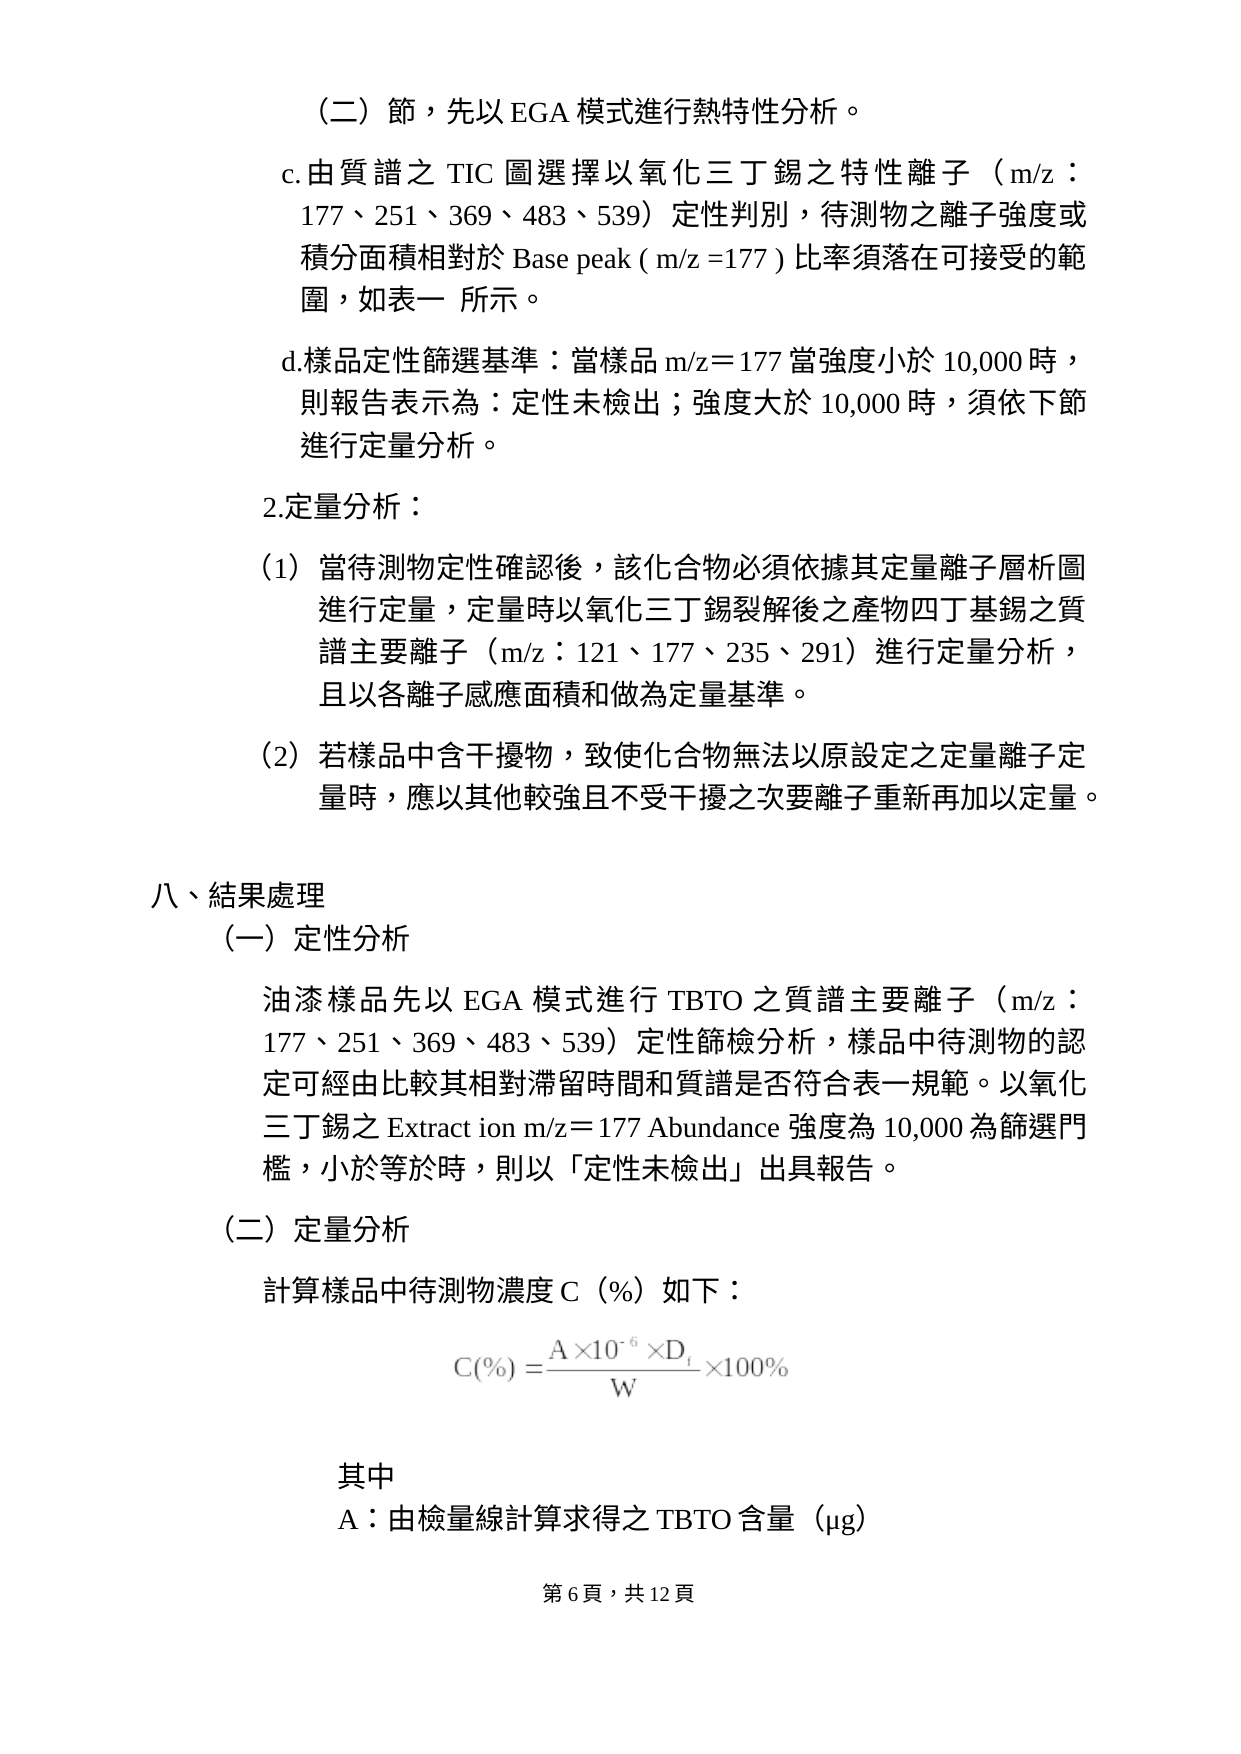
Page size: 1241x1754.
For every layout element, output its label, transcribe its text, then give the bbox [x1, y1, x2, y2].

text （二）定量分析 [206, 1207, 1087, 1249]
text （2）若樣品中含干擾物，致使化合物無法以原設定之定量離子定量時，應以其他較強且不受干擾之次要離子重新再加以定量。 [244, 732, 1087, 817]
text A：由檢量線計算求得之TBTO含量（μg） [337, 1496, 1087, 1538]
text （一）定性分析 [206, 915, 1087, 958]
text （二）節，先以EGA模式進行熱特性分析。 [281, 89, 1087, 131]
text c.由質譜之TIC圖選擇以氧化三丁錫之特性離子（m/z：177、251、369、483、539）定性判別，待測物之離子強度或積分面積相對於Base peak ( m/z =177 ) 比率須落在可接受的範圍，如表一 所示。 [281, 150, 1087, 319]
text 2.定量分析： [262, 483, 1087, 526]
text 八、結果處理 [150, 873, 1087, 915]
text 計算樣品中待測物濃度C（%）如下： [262, 1268, 1087, 1310]
text 油漆樣品先以EGA模式進行TBTO之質譜主要離子（m/z：177、251、369、483、539）定性篩檢分析，樣品中待測物的認定可經由比較其相對滯留時間和質譜是否符合表一規範。以氧化三丁錫之Extract ion m/z＝177 Abundance 強度為10,000為篩選門檻，小於等於時，則以「定性未檢出」出具報告。 [262, 976, 1087, 1188]
text d.樣品定性篩選基準：當樣品m/z＝177當強度小於10,000時，則報告表示為：定性未檢出；強度大於10,000時，須依下節進行定量分析。 [281, 338, 1087, 464]
text （1）當待測物定性確認後，該化合物必須依據其定量離子層析圖進行定量，定量時以氧化三丁錫裂解後之產物四丁基錫之質譜主要離子（m/z：121、177、235、291）進行定量分析，且以各離子感應面積和做為定量基準。 [244, 544, 1087, 713]
text 其中 [337, 1454, 1087, 1496]
